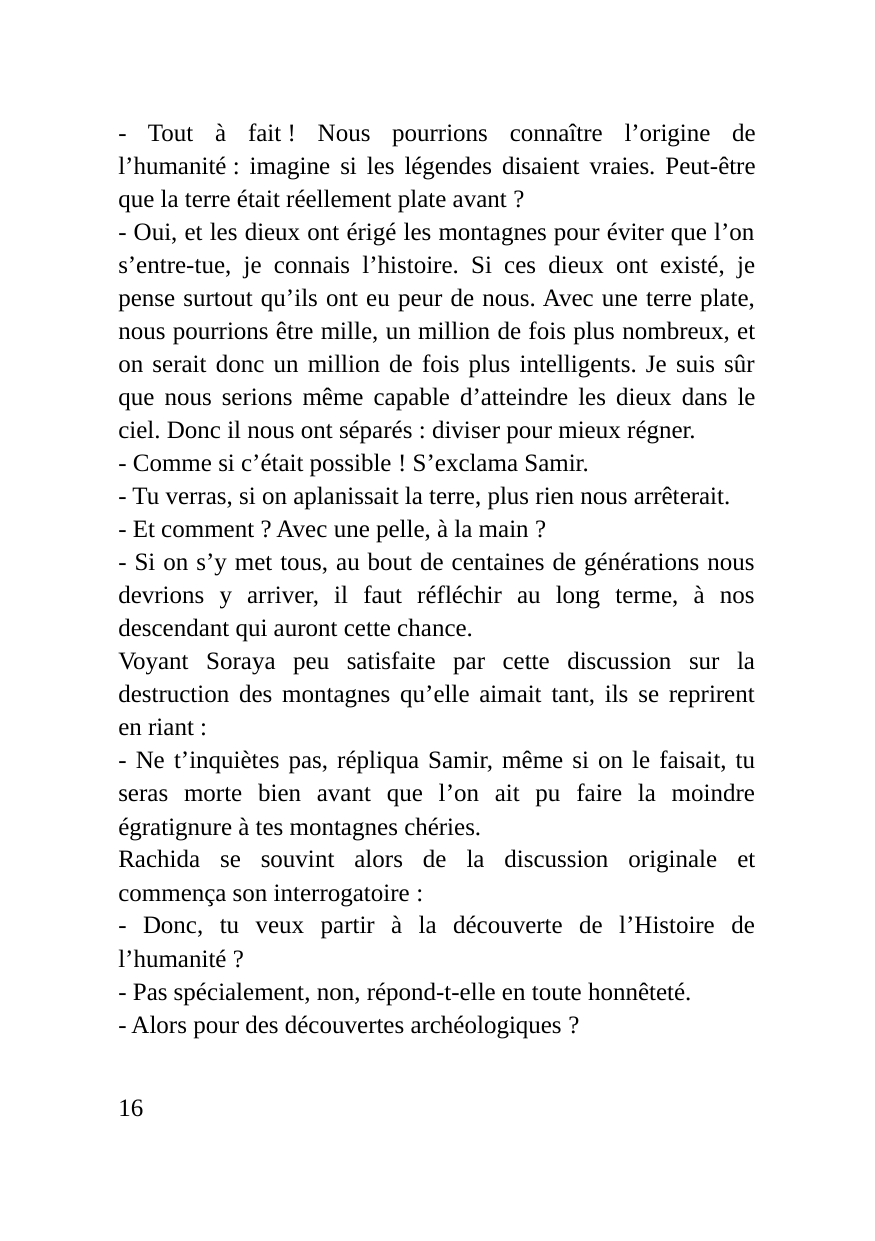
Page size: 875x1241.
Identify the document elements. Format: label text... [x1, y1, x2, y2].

text - Pas spécialement, non, répond-t-elle en toute honnêteté. [118, 977, 756, 1005]
text Rachida se souvint alors de la discussion originale et commença son interrogatoire : [118, 844, 756, 906]
text Voyant Soraya peu satisfaite par cette discussion sur la destruction des montagnes qu’elle aimait tant, ils se reprirent en riant : [118, 646, 756, 741]
text - Et comment ? Avec une pelle, à la main ? [118, 514, 756, 543]
text - Tout à fait ! Nous pourrions connaître l’origine de l’humanité : imagine si les légendes disaient vraies. Peut-être que la terre était réellement plate avant ? [118, 118, 756, 213]
text - Alors pour des découvertes archéologiques ? [118, 1010, 756, 1038]
text - Tu verras, si on aplanissait la terre, plus rien nous arrêterait. [118, 481, 756, 510]
text - Donc, tu veux partir à la découverte de l’Histoire de l’humanité ? [118, 911, 756, 972]
text - Si on s’y met tous, au bout de centaines de générations nous devrions y arriver, il faut réfléchir au long terme, à nos descendant qui auront cette chance. [118, 547, 756, 642]
text - Oui, et les dieux ont érigé les montagnes pour éviter que l’on s’entre-tue, je connais l’histoire. Si ces dieux ont existé, je pense surtout qu’ils ont eu peur de nous. Avec une terre plate, nous pourrions être mille, un million de fois plus nombreux, et on serait donc un million de fois plus intelligents. Je suis sûr que nous serions même capable d’atteindre les dieux dans le ciel. Donc il nous ont séparés : diviser pour mieux régner. [118, 217, 756, 444]
text - Comme si c’était possible ! S’exclama Samir. [118, 448, 756, 477]
text - Ne t’inquiètes pas, répliqua Samir, même si on le faisait, tu seras morte bien avant que l’on ait pu faire la moindre égratignure à tes montagnes chéries. [118, 746, 756, 840]
